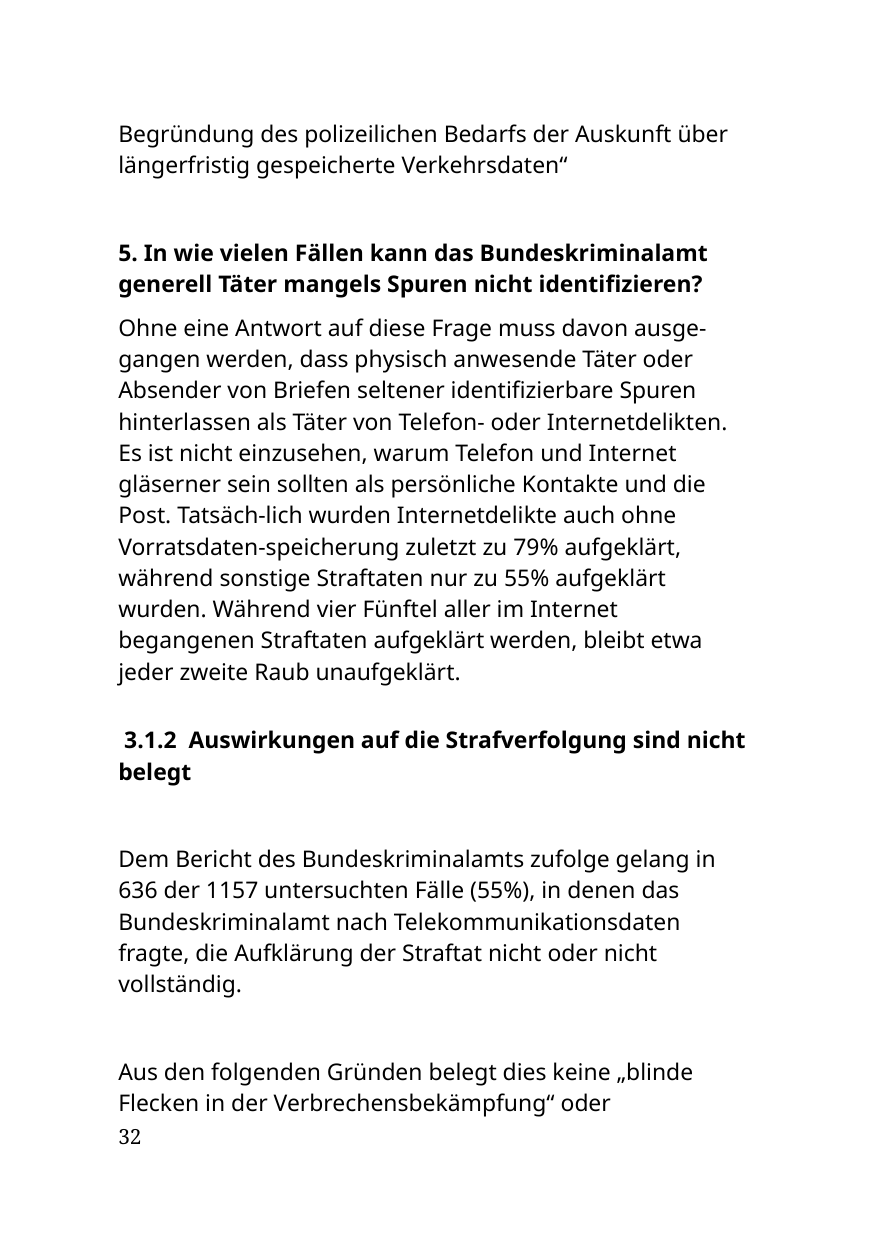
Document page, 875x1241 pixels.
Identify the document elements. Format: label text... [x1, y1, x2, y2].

text Das Bundeskriminalamt beantwortet diese Frage nicht. Es liegt nahe, dass das Bundeskriminalamt die Zahl erfolgloser Auskunftsersuchen durch erkennbar aussichtslose Anfragen in die Höhe getrieben hat. Dem Bundeskriminalamt liegt eine Liste vor, wie lange welches Unternehmen Verbindungsdaten aufbewahrt (maximal eine Woche). Dennoch lagen 209 der ergebnislos angefragten Internetverbindungen länger als 10 Tage zurück, 147 weitere Internetverbindungen lagen sogar länger als sechs Monate in der Vergangenheit. In Anbetracht dieser von vornherein aussichtslosen Anfragen sind die vom Bundeskriminalamt ermittelten Zahlen manipuliert und wertlos. Dass die Untersuchung des Bundeskriminalamts von vornherein auf ein feststehendes Ergebnis abzielte, zeigt schon die Bezeichnung der verwendeten Erhebungsbögen: „Erhebungsbogen zur Begründung des polizeilichen Bedarfs der Auskunft über längerfristig gespeicherte Verkehrsdaten“ [118, 118, 756, 181]
text Ohne eine Antwort auf diese Frage muss davon ausge-gangen werden, dass physisch anwesende Täter oder Absender von Briefen seltener identifizierbare Spuren hinterlassen als Täter von Telefon- oder Internetdelikten. Es ist nicht einzusehen, warum Telefon und Internet gläserner sein sollten als persönliche Kontakte und die Post. Tatsäch-lich wurden Internetdelikte auch ohne Vorratsdaten-speicherung zuletzt zu 79% aufgeklärt, während sonstige Straftaten nur zu 55% aufgeklärt wurden. Während vier Fünftel aller im Internet begangenen Straftaten aufgeklärt werden, bleibt etwa jeder zweite Raub unaufgeklärt. [118, 312, 756, 687]
subtitle Auswirkungen auf die Strafverfolgung sind nicht belegt [118, 724, 756, 787]
text 5. In wie vielen Fällen kann das Bundeskriminalamt generell Täter mangels Spuren nicht identifizieren? [118, 237, 756, 299]
text Aus den folgenden Gründen belegt dies keine „blinde Flecken in der Verbrechensbekämpfung“ oder „Schutzlücken“: [118, 1056, 756, 1118]
text Dem Bericht des Bundeskriminalamts zufolge gelang in 636 der 1157 untersuchten Fälle (55%), in denen das Bundeskriminalamt nach Telekommunikationsdaten fragte, die Aufklärung der Straftat nicht oder nicht vollständig. [118, 843, 756, 999]
